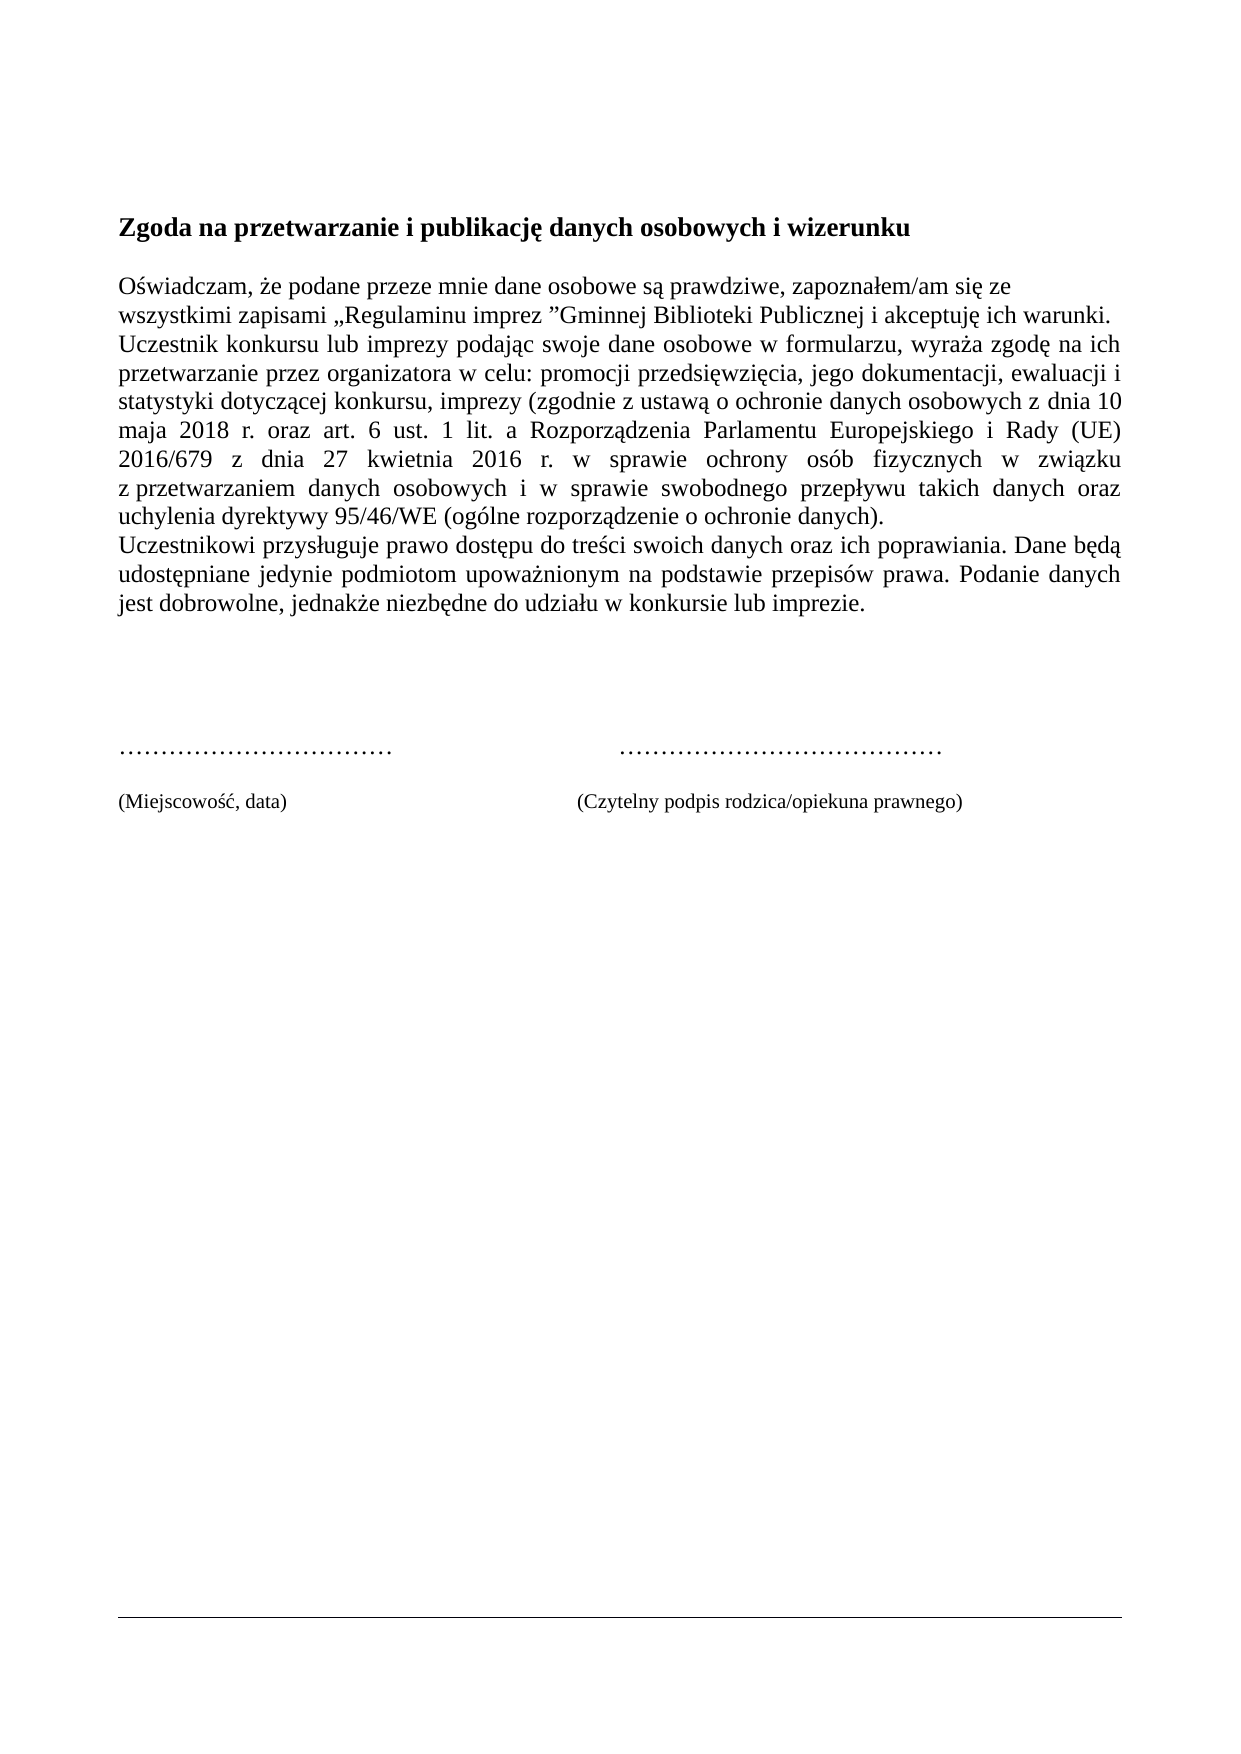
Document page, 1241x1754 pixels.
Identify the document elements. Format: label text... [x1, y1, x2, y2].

text …………………………… ………………………………… [118, 731, 1122, 760]
text (Miejscowość, data) (Czytelny podpis rodzica/opiekuna prawnego) [118, 789, 1122, 813]
text Zgoda na przetwarzanie i publikację danych osobowych i wizerunku [118, 212, 1122, 243]
text Uczestnikowi przysługuje prawo dostępu do treści swoich danych oraz ich poprawiania. Dane będą udostępniane jedynie podmiotom upoważnionym na podstawie przepisów prawa. Podanie danych jest dobrowolne, jednakże niezbędne do udziału w konkursie lub imprezie. [118, 530, 1122, 616]
text Oświadczam, że podane przeze mnie dane osobowe są prawdziwe, zapoznałem/am się ze wszystkimi zapisami „Regulaminu imprez ”Gminnej Biblioteki Publicznej i akceptuję ich warunki. [118, 271, 1122, 329]
text Uczestnik konkursu lub imprezy podając swoje dane osobowe w formularzu, wyraża zgodę na ich przetwarzanie przez organizatora w celu: promocji przedsięwzięcia, jego dokumentacji, ewaluacji i statystyki dotyczącej konkursu, imprezy (zgodnie z ustawą o ochronie danych osobowych z dnia 10 maja 2018 r. oraz art. 6 ust. 1 lit. a Rozporządzenia Parlamentu Europejskiego i Rady (UE) 2016/679 z dnia 27 kwietnia 2016 r. w sprawie ochrony osób fizycznych w związku z przetwarzaniem danych osobowych i w sprawie swobodnego przepływu takich danych oraz uchylenia dyrektywy 95/46/WE (ogólne rozporządzenie o ochronie danych). [118, 329, 1122, 530]
